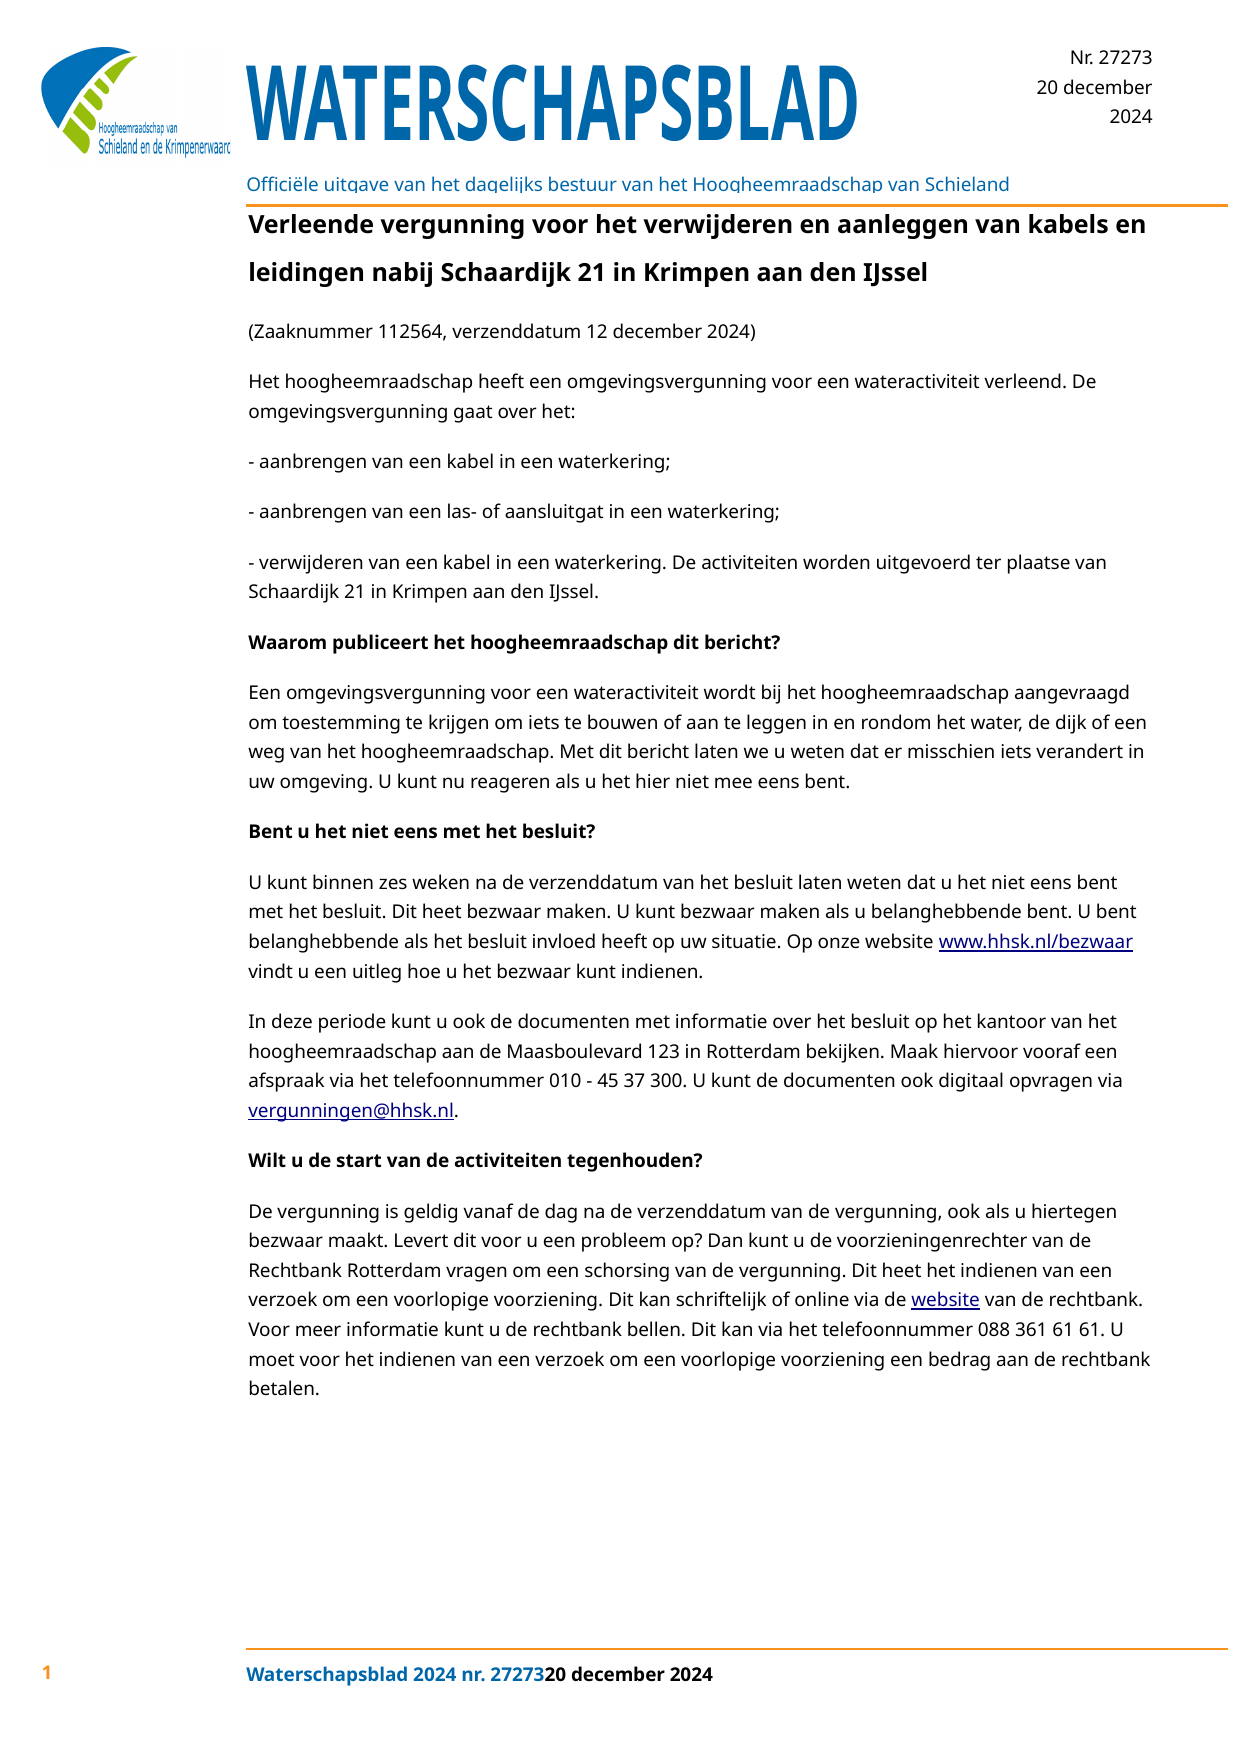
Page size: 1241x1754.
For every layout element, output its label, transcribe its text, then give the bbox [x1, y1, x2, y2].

text Waarom publiceert het hoogheemraadschap dit bericht? [248, 629, 1152, 655]
text Een omgevingsvergunning voor een wateractiviteit wordt bij het hoogheemraadschap aangevraagd om toestemming te krijgen om iets te bouwen of aan te leggen in en rondom het water, de dijk of een weg van het hoogheemraadschap. Met dit bericht laten we u weten dat er misschien iets verandert in uw omgeving. U kunt nu reageren als u het hier niet mee eens bent. [248, 679, 1152, 794]
text De vergunning is geldig vanaf de dag na de verzenddatum van de vergunning, ook als u hiertegen bezwaar maakt. Levert dit voor u een probleem op? Dan kunt u de voorzieningenrechter van de Rechtbank Rotterdam vragen om een schorsing van de vergunning. Dit heet het indienen van een verzoek om een voorlopige voorziening. Dit kan schriftelijk of online via de website van de rechtbank. Voor meer informatie kunt u de rechtbank bellen. Dit kan via het telefoonnummer 088 361 61 61. U moet voor het indienen van een verzoek om een voorlopige voorziening een bedrag aan de rechtbank betalen. [248, 1198, 1152, 1401]
text Het hoogheemraadschap heeft een omgevingsvergunning voor een wateractiviteit verleend. De omgevingsvergunning gaat over het: [248, 368, 1152, 424]
text In deze periode kunt u ook de documenten met informatie over het besluit op het kantoor van het hoogheemraadschap aan de Maasboulevard 123 in Rotterdam bekijken. Maak hiervoor vooraf een afspraak via het telefoonnummer 010 - 45 37 300. U kunt de documenten ook digitaal opvragen via vergunningen@hhsk.nl. [248, 1008, 1152, 1123]
text Bent u het niet eens met het besluit? [248, 819, 1152, 844]
text U kunt binnen zes weken na de verzenddatum van het besluit laten weten dat u het niet eens bent met het besluit. Dit heet bezwaar maken. U kunt bezwaar maken als u belanghebbende bent. U bent belanghebbende als het besluit invloed heeft op uw situatie. Op onze website www.hhsk.nl/bezwaar vindt u een uitleg hoe u het bezwaar kunt indienen. [248, 869, 1152, 984]
text - aanbrengen van een las- of aansluitgat in een waterkering; [248, 499, 1152, 524]
text Verleende vergunning voor het verwijderen en aanleggen van kabels en leidingen nabij Schaardijk 21 in Krimpen aan den IJssel [248, 207, 1152, 288]
text - verwijderen van een kabel in een waterkering. De activiteiten worden uitgevoerd ter plaatse van Schaardijk 21 in Krimpen aan den IJssel. [248, 549, 1152, 604]
text Wilt u de start van de activiteiten tegenhouden? [248, 1147, 1152, 1173]
text (Zaaknummer 112564, verzenddatum 12 december 2024) [248, 318, 1152, 344]
text - aanbrengen van een kabel in een waterkering; [248, 448, 1152, 474]
picture [41, 47, 231, 172]
